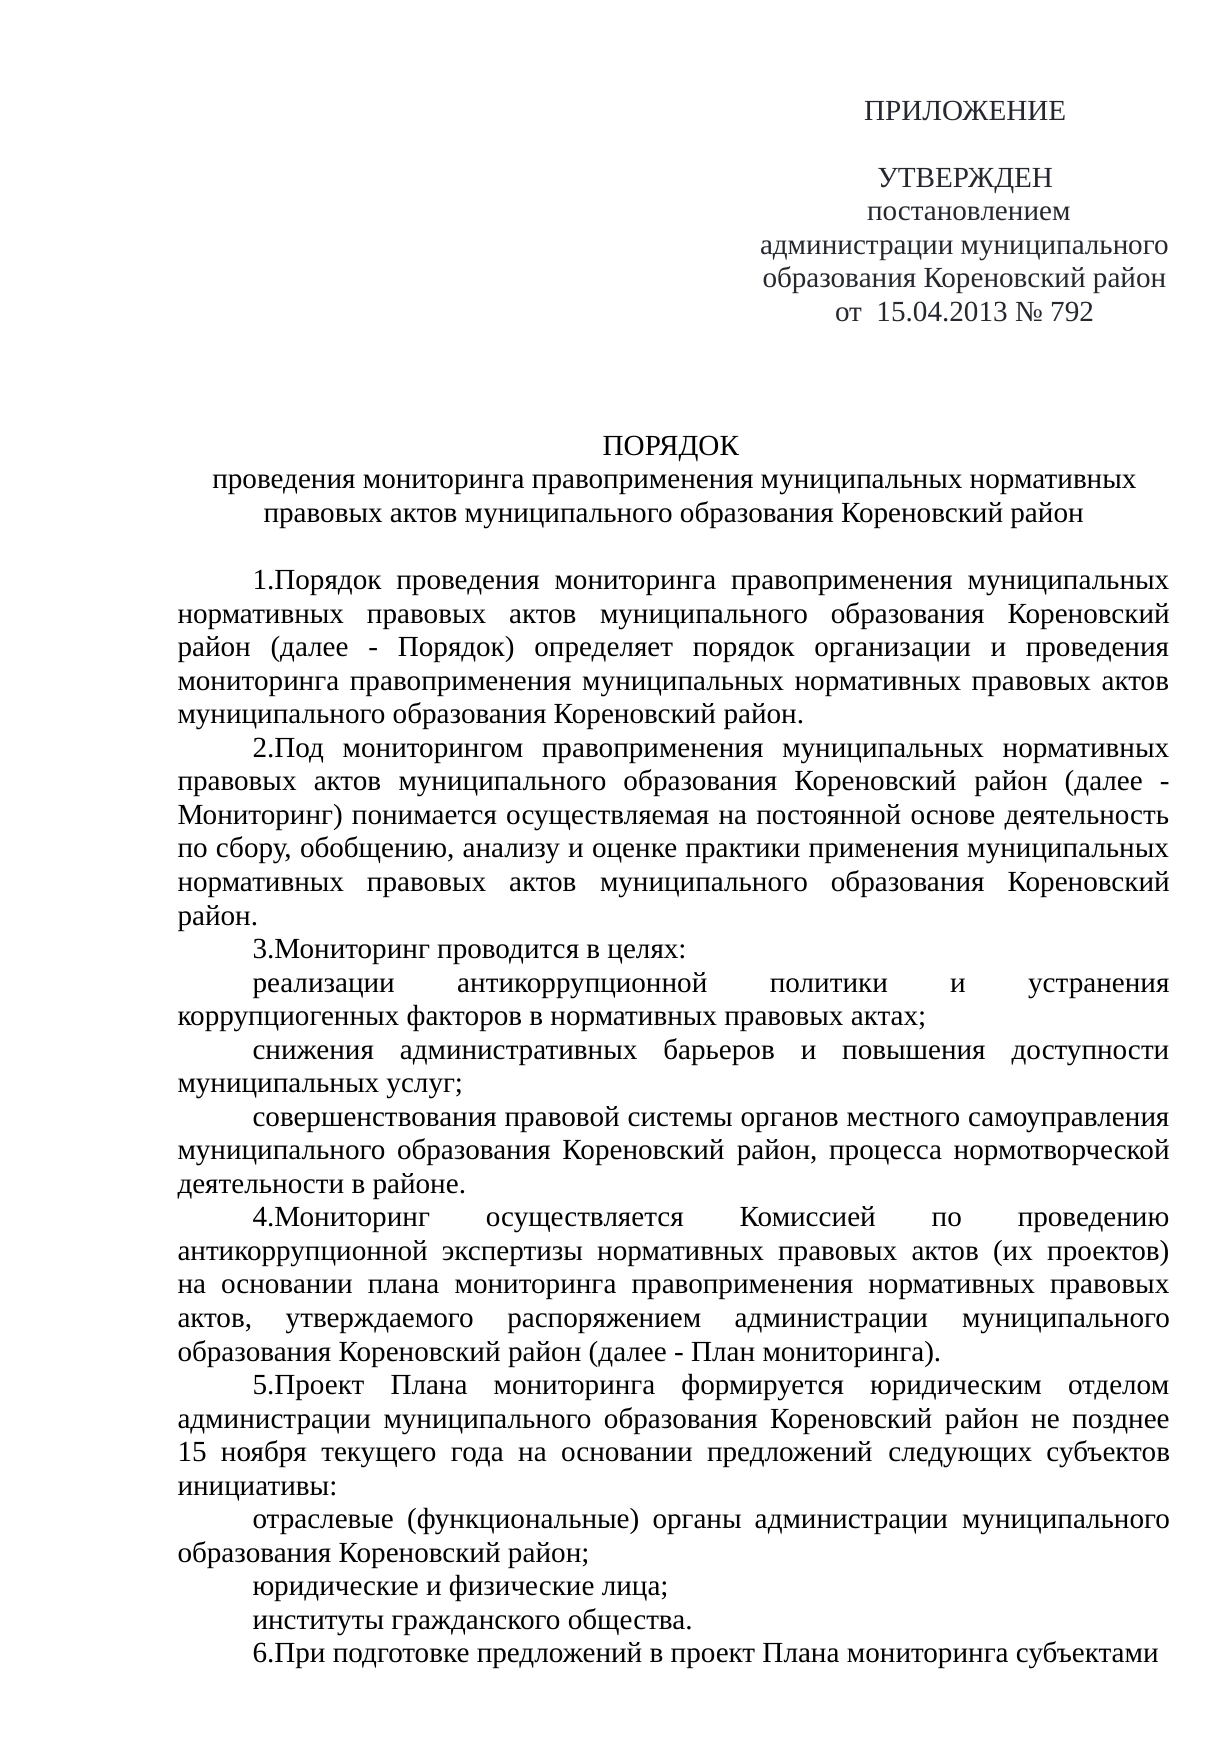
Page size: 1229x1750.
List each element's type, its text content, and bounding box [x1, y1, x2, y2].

text 4.Мониторинг осуществляется Комиссией по проведению антикоррупционной экспертизы нормативных правовых актов (их проектов) на основании плана мониторинга правоприменения нормативных правовых актов, утверждаемого распоряжением администрации муниципального образования Кореновский район (далее - План мониторинга). [177, 1199, 1170, 1367]
text ПОРЯДОК [177, 428, 1170, 462]
text 2.Под мониторингом правоприменения муниципальных нормативных правовых актов муниципального образования Кореновский район (далее - Мониторинг) понимается осуществляемая на постоянной основе деятельность по сбору, обобщению, анализу и оценке практики применения муниципальных нормативных правовых актов муниципального образования Кореновский район. [177, 730, 1170, 931]
text проведения мониторинга правоприменения муниципальных нормативных правовых актов муниципального образования Кореновский район [177, 462, 1170, 529]
text институты гражданского общества. [177, 1602, 1170, 1636]
text УТВЕРЖДЕН [758, 160, 1170, 193]
text 3.Мониторинг проводится в целях: [177, 931, 1170, 965]
text совершенствования правовой системы органов местного самоуправления муниципального образования Кореновский район, процесса нормотворческой деятельности в районе. [177, 1099, 1170, 1199]
text 6.При подготовке предложений в проект Плана мониторинга субъектами [177, 1636, 1170, 1669]
text юридические и физические лица; [177, 1568, 1170, 1602]
text снижения административных барьеров и повышения доступности муниципальных услуг; [177, 1032, 1170, 1099]
text реализации антикоррупционной политики и устранения коррупциогенных факторов в нормативных правовых актах; [177, 965, 1170, 1032]
text постановлением администрации муни­ципального обра­зования Кореновский район от 15.04.2013 № 792 [758, 193, 1170, 327]
text 5.Проект Плана мониторинга формируется юридическим отделом администрации муниципального образования Кореновский район не позднее 15 ноября текущего года на основании предложений следующих субъектов инициативы: [177, 1367, 1170, 1501]
text отраслевые (функциональные) органы администрации муниципального образования Кореновский район; [177, 1501, 1170, 1568]
text 1.Порядок проведения мониторинга правоприменения муниципальных нормативных правовых актов муниципального образования Кореновский район (далее - Порядок) определяет порядок организации и проведения мониторинга правоприменения муниципальных нормативных правовых актов муниципального образования Кореновский район. [177, 562, 1170, 730]
text ПРИЛОЖЕНИЕ [758, 93, 1170, 126]
